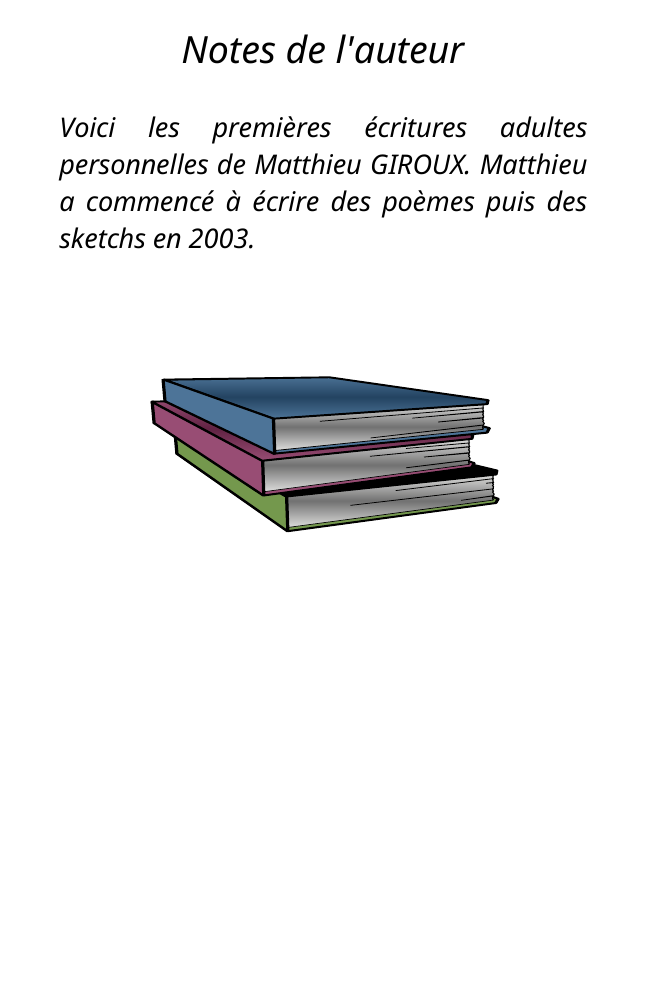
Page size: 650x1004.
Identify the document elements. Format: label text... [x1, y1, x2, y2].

subtitle Notes de l'auteur [59, 24, 591, 75]
text Voici les premières écritures adultes personnelles de Matthieu GIROUX. Matthieu a commencé à écrire des poèmes puis des sketchs en 2003. [59, 109, 591, 257]
